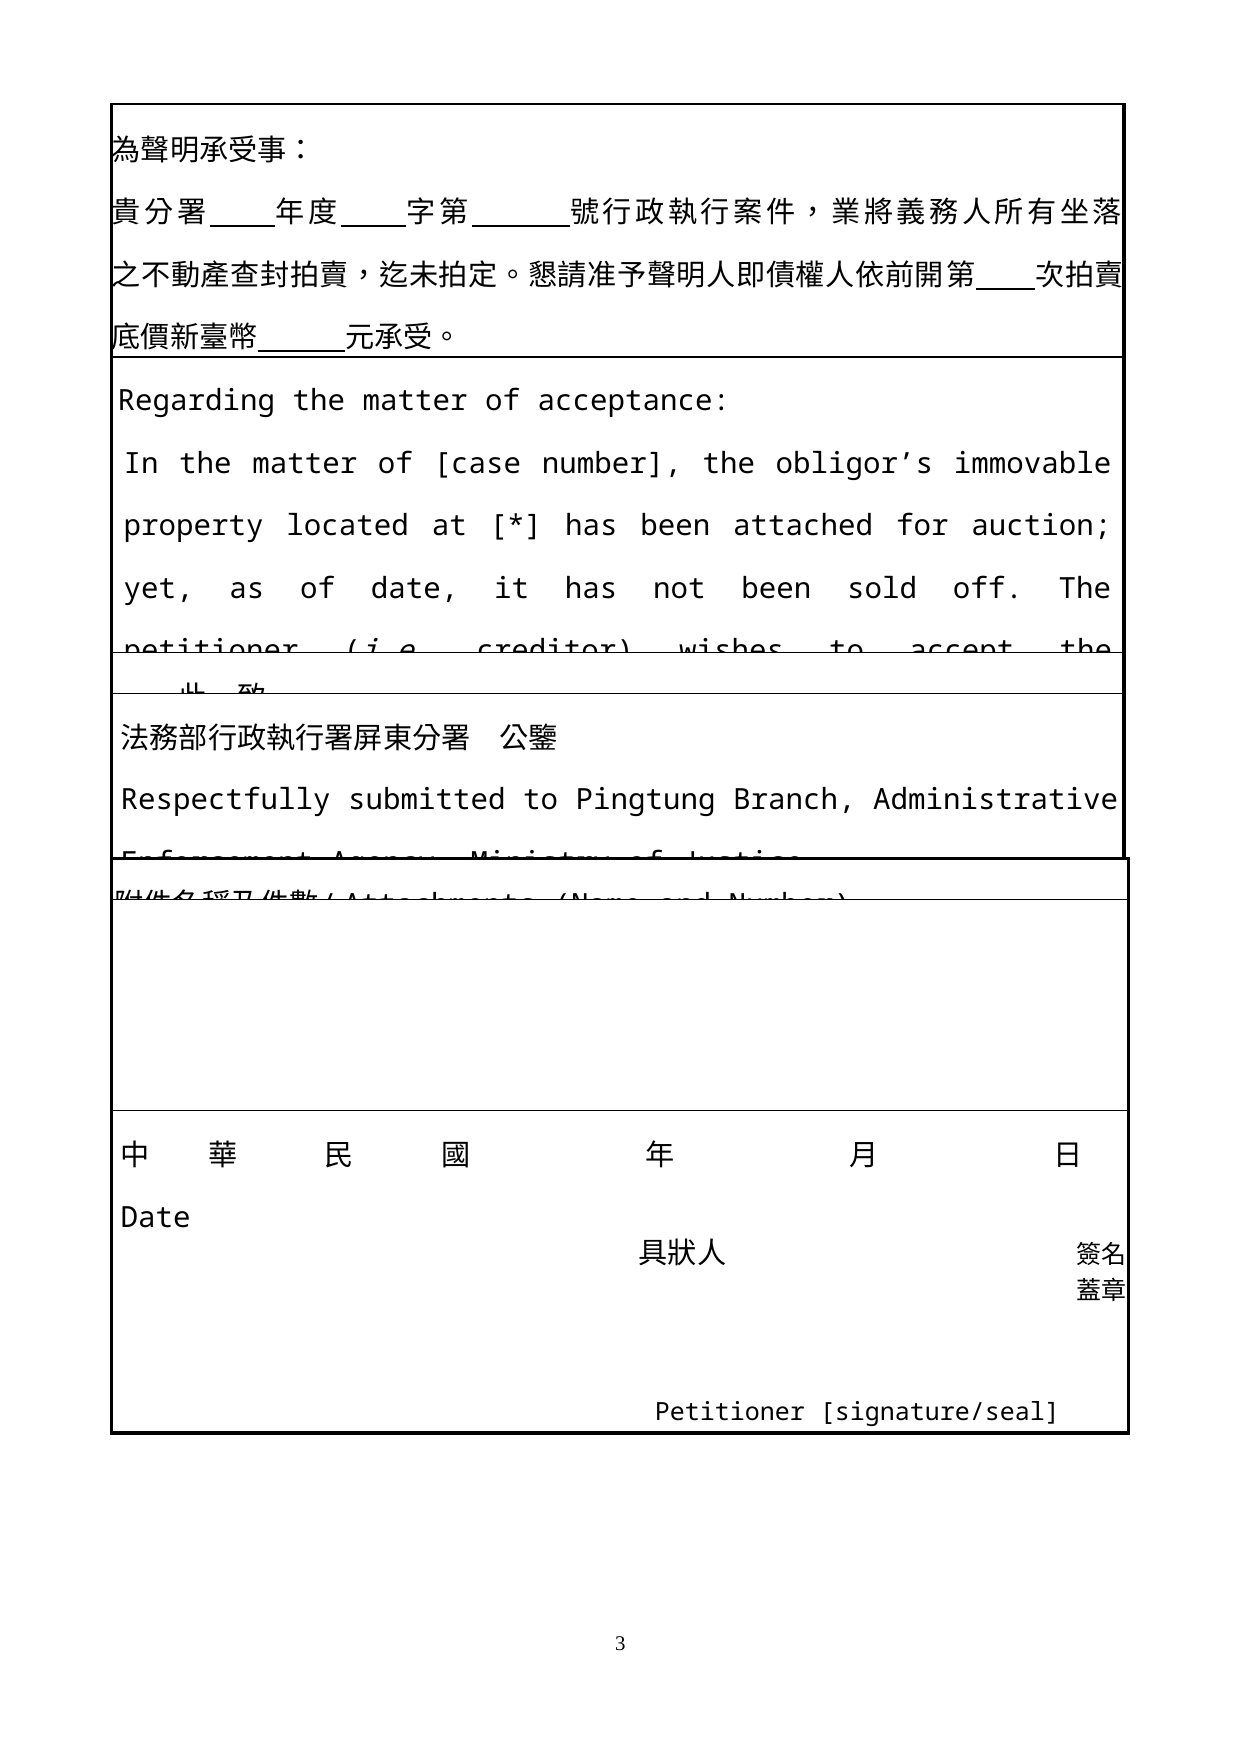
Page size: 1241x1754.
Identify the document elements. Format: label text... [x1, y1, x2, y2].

table_cell [113, 900, 1127, 1109]
table_cell 此 致 [113, 653, 1122, 693]
table_cell 為聲明承受事： 貴分署 年度 字第 號行政執行案件，業將義務人所有坐落 之不動產查封拍賣，迄未拍定。懇請准予聲明人即債權人依前開第 次拍賣底價新臺幣 元承受。 [113, 105, 1122, 356]
table_cell Regarding the matter of acceptance: In the matter of [case number], the obligor’s immovable property located at [*] has been attached for auction; yet, as of date, it has not been sold off. The petitioner (i.e. creditor) wishes to accept the immovable propertyat the auction floor price, and hereby provides the petition. [113, 358, 1122, 652]
table_cell 中 華 民 國 年 月 日 Date 具狀人 簽名 蓋章 Petitioner [signature/seal] [113, 1111, 1127, 1431]
table_cell 附件名稱及件數/ Attachments (Name and Number) [113, 860, 1127, 898]
table_cell 法務部行政執行署屏東分署 公鑒 Respectfully submitted to Pingtung Branch, Administrative Enforcement Agency, Ministry of Justice [113, 694, 1122, 857]
